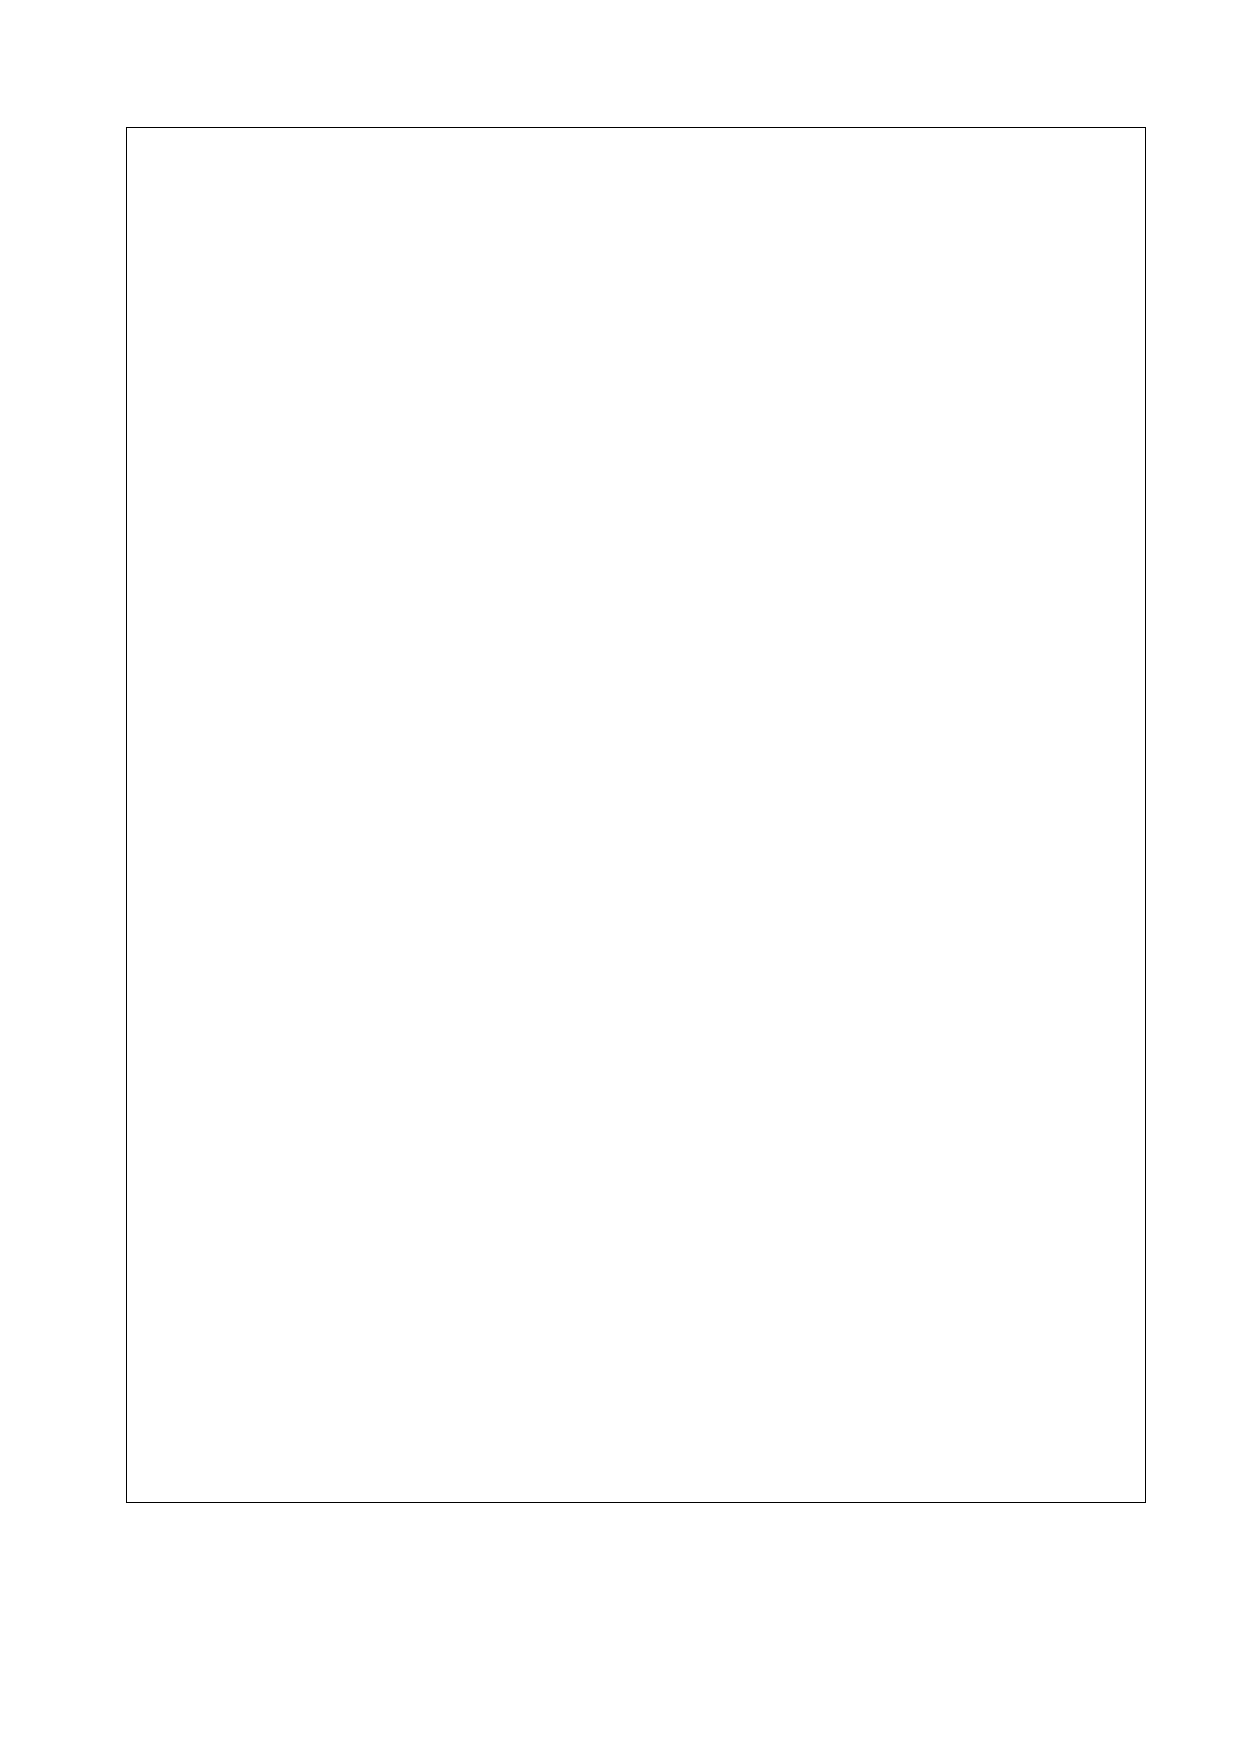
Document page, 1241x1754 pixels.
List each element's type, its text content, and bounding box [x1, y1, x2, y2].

table_cell （預留空間如有不足，請另行檢附於後） [127, 128, 1145, 1502]
